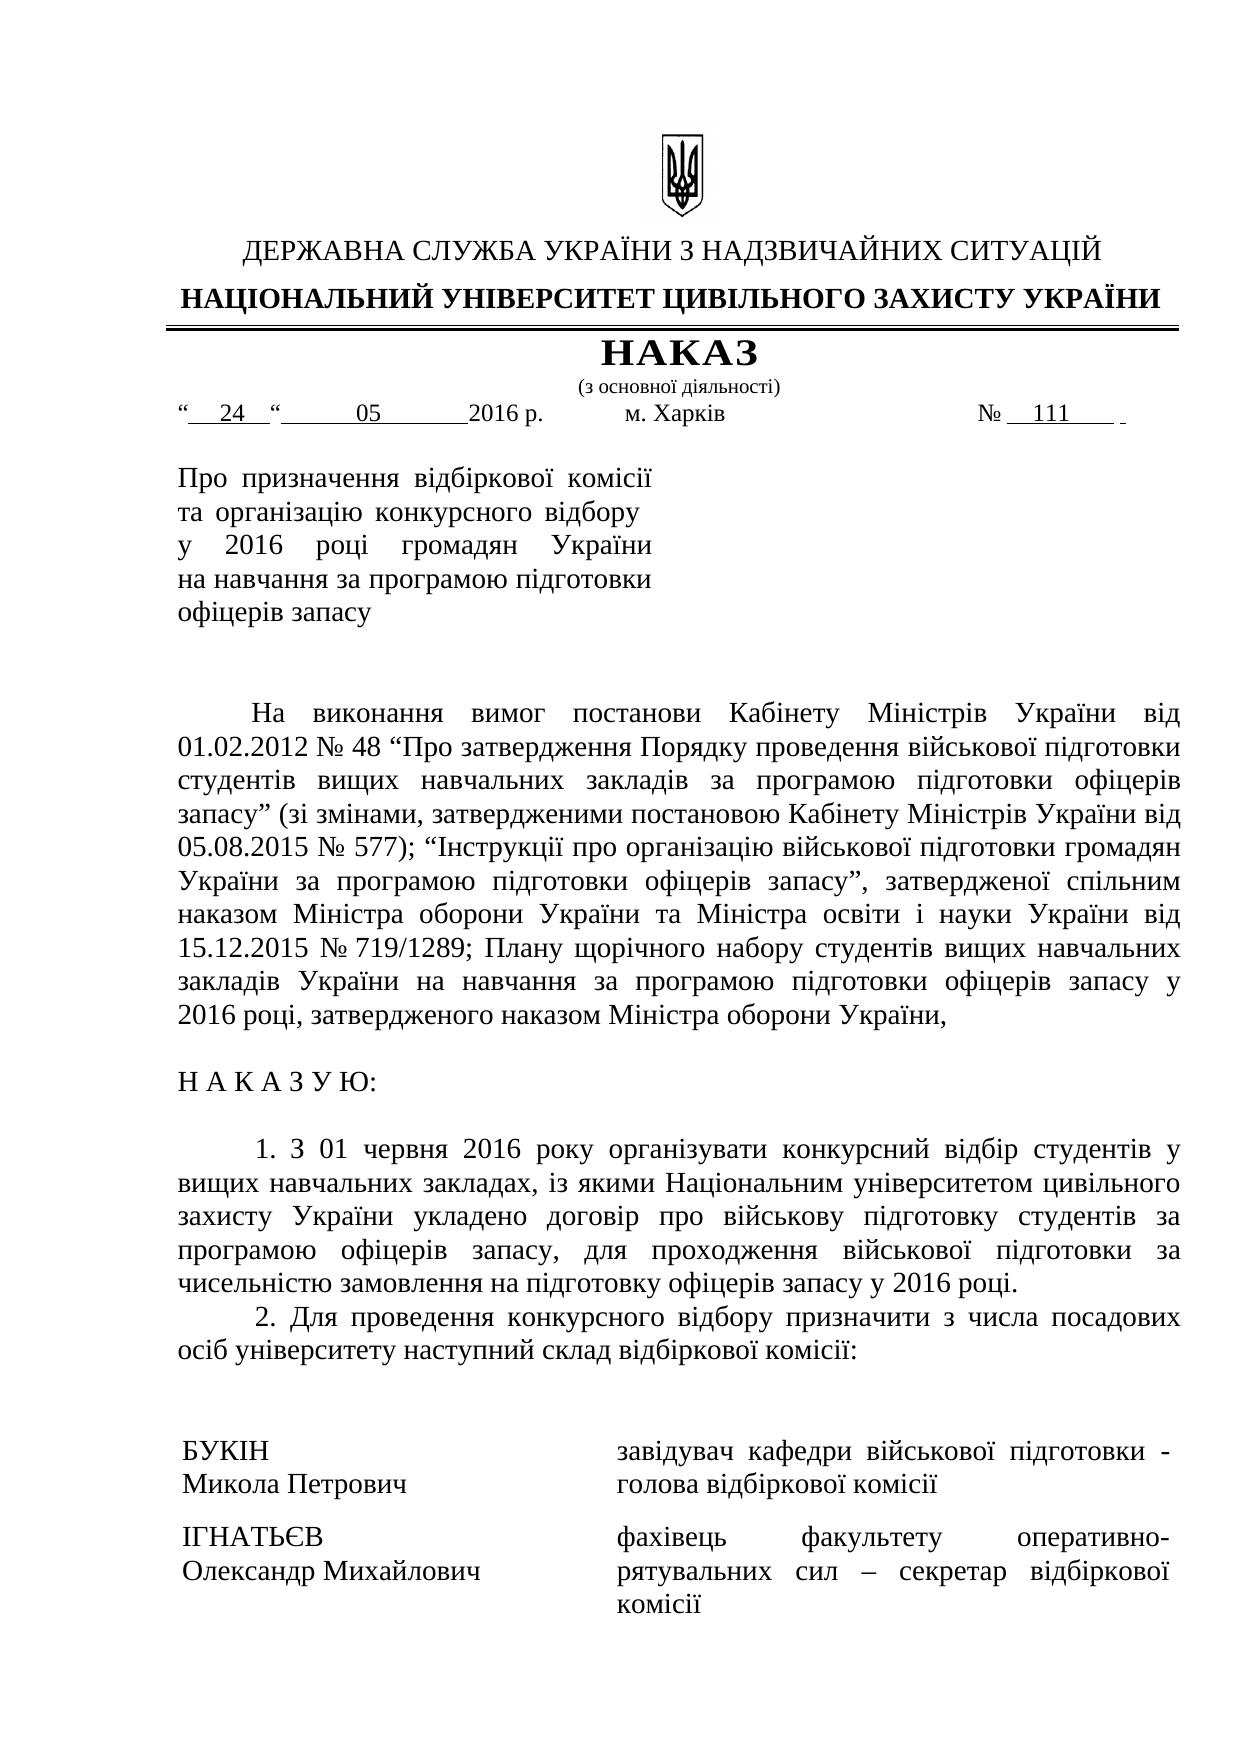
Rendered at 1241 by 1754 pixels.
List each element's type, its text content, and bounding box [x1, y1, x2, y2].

text “ 24 “ 05 2016 р. м. Харків № 111 . [177, 398, 1181, 427]
list Для проведення конкурсного відбору призначити з числа посадових осіб університету наступний склад відбіркової комісії: [177, 1299, 1182, 1366]
table_cell [171, 1500, 605, 1519]
table_cell ІГНАТЬЄВ Олександр Михайлович [171, 1519, 605, 1620]
table_cell [605, 1500, 1181, 1519]
table_header БУКІН Микола Петрович [171, 1433, 605, 1500]
text (з основної діяльності) [177, 374, 1181, 398]
table_header завідувач кафедри військової підготовки ‑ голова відбіркової комісії [605, 1433, 1181, 1500]
text НАКАЗ [177, 331, 1181, 374]
text Н А К А З У Ю: [177, 1064, 1181, 1098]
list З 01 червня 2016 року організувати конкурсний відбір студентів у вищих навчальних закладах, із якими Національним університетом цивільного захисту України укладено договір про військову підготовку студентів за програмою офіцерів запасу, для проходження військової підготовки за чисельністю замовлення на підготовку офіцерів запасу у 2016 році. [177, 1131, 1182, 1299]
table_cell фахівець факультету оперативно-рятувальних сил – секретар відбіркової комісії [605, 1519, 1181, 1620]
table_header ДЕРЖАВНА СЛУЖБА УКРАЇНИ З НАДЗВИЧАЙНИХ СИТУАЦІЙ НАЦІОНАЛЬНИЙ УНІВЕРСИТЕТ ЦИВІЛЬНОГО ЗАХИСТУ УКРАЇНИ [166, 234, 1178, 324]
text На виконання вимог постанови Кабінету Міністрів України від 01.02.2012 № 48 “Про затвердження Порядку проведення військової підготовки студентів вищих навчальних закладів за програмою підготовки офіцерів запасу” (зі змінами, затвердженими постановою Кабінету Міністрів України від 05.08.2015 № 577); “Інструкції про організацію військової підготовки громадян України за програмою підготовки офіцерів запасу”, затвердженої спільним наказом Міністра оборони України та Міністра освіти і науки України від 15.12.2015 № 719/1289; Плану щорічного набору студентів вищих навчальних закладів України на навчання за програмою підготовки офіцерів запасу у 2016 році, затвердженого наказом Міністра оборони України, [177, 695, 1182, 1031]
text Про призначення відбіркової комісії та організацію конкурсного відбору у 2016 році громадян України на навчання за програмою підготовки офіцерів запасу [177, 460, 652, 628]
